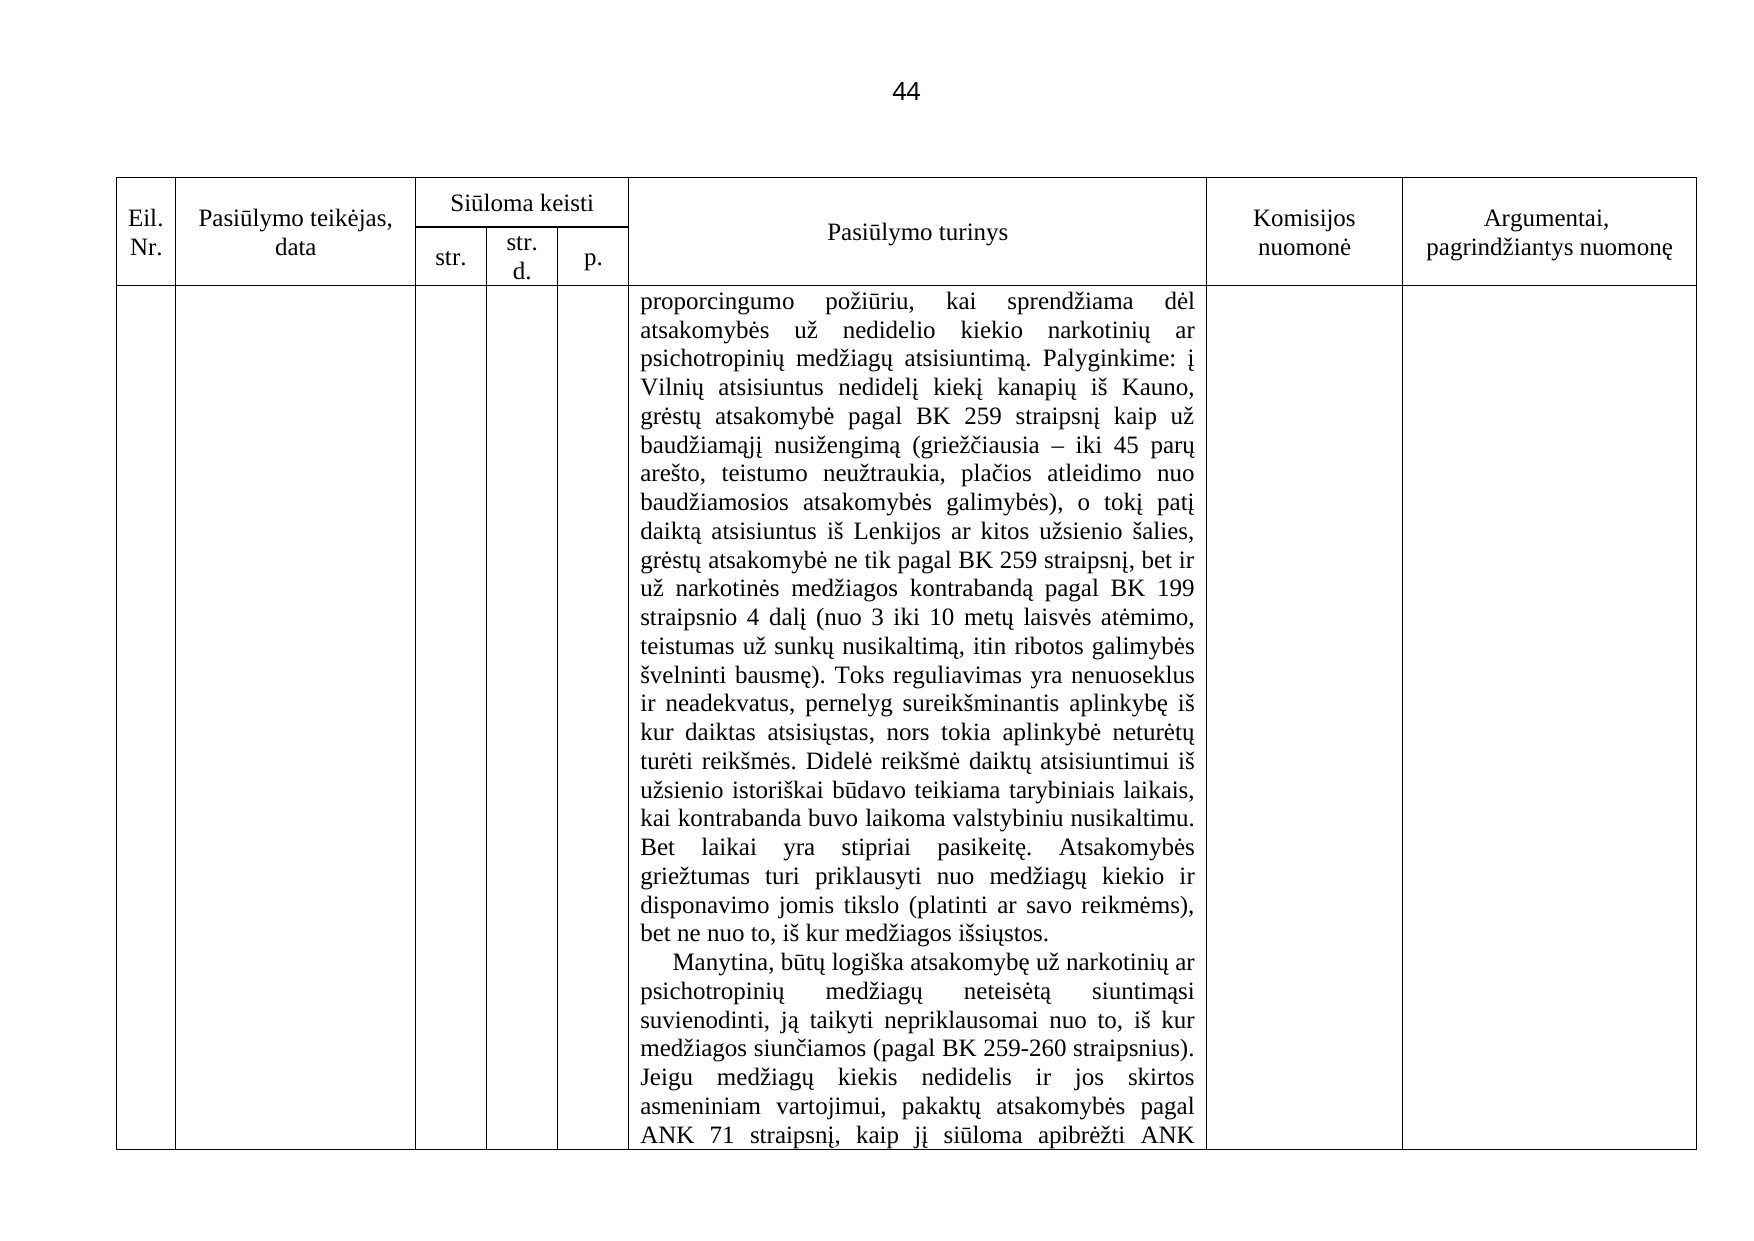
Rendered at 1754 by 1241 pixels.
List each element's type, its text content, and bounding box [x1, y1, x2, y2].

table_cell [558, 286, 628, 1148]
table_cell [1207, 286, 1402, 1148]
table_header Komisijos nuomonė [1207, 178, 1402, 285]
table_cell str. [416, 228, 486, 285]
table_cell [487, 286, 557, 1148]
table_header Siūloma keisti [416, 178, 628, 226]
table_header Argumentai, pagrindžiantys nuomonę [1403, 178, 1696, 285]
table_cell str. d. [487, 228, 557, 285]
table_cell [416, 286, 486, 1148]
table_cell [176, 286, 415, 1148]
table_cell [1403, 286, 1696, 1148]
table_cell p. [558, 228, 628, 285]
table_cell [117, 286, 175, 1148]
table_header Eil. Nr. [117, 178, 175, 285]
table_cell Baudžiamojo kodekso (toliau – BK) 259 straipsnių pakeitimo įstatymo projektui Nr. XIV-96 (toliau – BK pakeitimo projektas) ir administracinių nusižengimų kodekso (toliau – ANK) 71 pakeitimo ir 483 (1) straipsnio papildymo įstatymo projektui Nr. XIV-95 (toliau – ANK pakeitimo ir papildymo projektas) iš esmės pritariame. Abiem projektais žengiami žingsniai įgyvendinant Seimo 2018 metų gruodžio 13 d. nutarimu patvirtintą Valstybinės narkotikų, tabako ir alkoholio kontrolės ir vartojimo prevencijos 2018–2028 metų programą (toliau – Programa). Narkotinių ir psichotropinių medžiagų disponavimo asmeniniams poreikiams be tikslo jų platinti reguliavimo švelninimas, socialinio, o ne baudžiamojo požiūrio akcentavimas yra plačiai moksliškai pripažintas kelias, kuris yra nurodomas ir šios programos 89-93 punktuose. Kita vertus, BK pakeitimo projektas nėra pakankamai išsamus, neatspindi Programos 92 punkte minimos problemos, susijusios su neproporcingai griežtu baudimu už nedidelio kiekio narkotinių ar psichotropinių medžiagų atsisiuntimą iš užsienio (kontrabandą). Lietuvos BK yra išskirtinis tuo, kad jame disponavimas narkotinėmis ir psichotropinėmis medžiagomis yra reguliuojamas ne viename specialiame skyriuje (BK XXXVII skyriuje, kurį sutrumpintai pavadintume „nusikaltimai, susiję su narkotinėmis medžiagomis“), bet ir skyriuje, skirtame nusikaltimams ekonomikai ir verslo tvarkai (BK XXXII skyrius). Toks reguliavimas prieštarauja BK struktūrai, yra perteklinis ir būtent BK XXXII skyriuje numatyta atsakomybė už disponavimą narkotinėmis ar psichotropinėmis medžiagomis (jų kontrabandą, BK 199 straipsnio 4 dalis) yra pati problematiškiausia atsakomybės proporcingumo požiūriu. Tačiau BK pakeitimo projektu nesiūloma keisti BK 199 straipsnio 4 dalies. Tokiam požiūriui nepritariame ir siūlome projektą papildyti nuostata, keičiančia BK 199 straipsnio 4 dalį. Pakeitimo esmė – iš skyriaus „Nusikaltimai ekonomikai ir verslo tvarkai“ pašalinti nuostatas, numatančias atsakomybę už neteisėtą disponavimą narkotinėmis ar psichotropinėmis medžiagomis, jas sukoncentruojant skyriuje, specialiai skirtame atsakomybei už neteisėtą disponavimą tokiomis medžiagomis (XXXVII skyrių). Argumentai: 1) Dabartinis reguliavimas prieštarauja BK struktūrai ir kodekso logikai BK nusikalstamos veikos yra suskirstytos į skyrius pagal tai, kokią vertybę jos pažeidžia. Vertybė dažniausiai įvardijama skyriaus pavadinime. Narkotinių ir psichotropinių medžiagų kontrabanda, akivaizdu, nėra susijusi su ekonomika ir verslo tvarka, tai visuomenės sveikatos ir visuomenės saugumo problema. Tad atsakomybė už tokią veiką neturėtų būti numatyta skyriuje, kuris numato atsakomybę už nusikaltimus ekonomikai ir verslo tvarkai, kuriame yra numatytas kontrabandos nusikaltimas (BK 199 straipsnis). Dabartinis narkotinių ir psichotropinių medžiagų kontrabandos reguliavimas netinkamame skyriuje yra ydingos „tradicijos“ pasekmė. Toks reguliavimo modelis perimtas iš senojo baudžiamojo kodekso (galiojusio iki 2003 m. gegužės 1 d.), kuriame lygiai taip pat atsakomybė už narkotinių medžiagų kontrabandą buvo numatyta skirsnyje „nusikaltimai ūkininkavimo tvarkai“, nors disponavimas narkotinėmis ir psichotropinėmis medžiagomis su ūkininkavimo tvarka iš esmės neturi nieko bendro. Tinkamas reguliavimo pavyzdys galėtų būti Vokietijos baudžiamoji teisė. Vokietijoje atsakomybė už visas baudžiamąsias veikas, susijusias su neteisėtu disponavimu narkotinėmis ir psichotropinėmis medžiagomis, yra numatytos viename, specialiai disponavimo narkotinėmis ir psichotropinėmis medžiagomis reguliavimui skirtame įstatyme (Lietuvoje atitikmuo būtų BK XXXVII skyrius). Jame numatyta atsakomybė už neteisėtą disponavimą narkotinėmis ir psichotropinėmis medžiagomis (29-30b straipsniai) apima ir jų kontrabandą (lygiai kaip Lietuvos BK 259-261 straipsniai). Vokietijos įstatyme, numatančiame atsakomybę už kontrabandą (370 ir 372 straipsniai), narkotinės ir psichotropinės medžiagos neminimos (kaip ir turėtų būti Lietuvos BK 199 straipsnyje). Pabrėžtina ir tai, kad vokiškasis reguliavimo modelis visiškai atitinka tarptautinių įpareigojimų dėl narkotinių ar psichotropinių medžiagų apyvartos kontrolės reikalavimus. Dabartinis reguliavimas yra perteklinis Narkotinių ar psichotropinių medžiagų kontrabanda praktikoje visuomet kvalifikuojama kaip idealioji sutaptis tarp BK 199 straipsnio 4 dalies ir atitinkamai BK 259 arba 260 straipsnių. Praktiniu požiūriu tai yra perteklinis kvalifikavimas. BK 259 ir 260 straipsniai yra savaime pakankami apibrėžti minėtų medžiagų kontrabandą (kuri yra tas pats disponavimas (gabenimas, siuntimas, įgijimas)) ir numato pakankamai griežtas bausmes (BK 260 straipsnio 2 ir 3 dalys numato netgi daug griežtesnes sankcijas, nei BK 199 straipsnio 4 dalis), kurios leistų tinkamai įvertinti nusikalstamą veiką net jei tai būtų tarptautinės organizuotos grupės daroma stambaus masto narkotinių medžiagų kontrabanda. Tad iš BK 199 straipsnio 4 dalies pašalinus narkotinių ar psichotropinių medžiagų kontrabandos požymius, teisinė spraga ar nepagrįstai švelnios atsakomybės galimybė nesusidarytų. 3) Dabartinis reguliavimas problematiškas sankcijų proporcingumo požiūriu Dabartinis reguliavimas problematiškas sankcijų proporcingumo požiūriu, kai sprendžiama dėl atsakomybės už nedidelio kiekio narkotinių ar psichotropinių medžiagų atsisiuntimą. Palyginkime: į Vilnių atsisiuntus nedidelį kiekį kanapių iš Kauno, grėstų atsakomybė pagal BK 259 straipsnį kaip už baudžiamąjį nusižengimą (griežčiausia – iki 45 parų arešto, teistumo neužtraukia, plačios atleidimo nuo baudžiamosios atsakomybės galimybės), o tokį patį daiktą atsisiuntus iš Lenkijos ar kitos užsienio šalies, grėstų atsakomybė ne tik pagal BK 259 straipsnį, bet ir už narkotinės medžiagos kontrabandą pagal BK 199 straipsnio 4 dalį (nuo 3 iki 10 metų laisvės atėmimo, teistumas už sunkų nusikaltimą, itin ribotos galimybės švelninti bausmę). Toks reguliavimas yra nenuoseklus ir neadekvatus, pernelyg sureikšminantis aplinkybę iš kur daiktas atsisiųstas, nors tokia aplinkybė neturėtų turėti reikšmės. Didelė reikšmė daiktų atsisiuntimui iš užsienio istoriškai būdavo teikiama tarybiniais laikais, kai kontrabanda buvo laikoma valstybiniu nusikaltimu. Bet laikai yra stipriai pasikeitę. Atsakomybės griežtumas turi priklausyti nuo medžiagų kiekio ir disponavimo jomis tikslo (platinti ar savo reikmėms), bet ne nuo to, iš kur medžiagos išsiųstos. Manytina, būtų logiška atsakomybę už narkotinių ar psichotropinių medžiagų neteisėtą siuntimąsi suvienodinti, ją taikyti nepriklausomai nuo to, iš kur medžiagos siunčiamos (pagal BK 259-260 straipsnius). Jeigu medžiagų kiekis nedidelis ir jos skirtos asmeniniam vartojimui, pakaktų atsakomybės pagal ANK 71 straipsnį, kaip jį siūloma apibrėžti ANK pakeitimo ir papildymo projekte. Kartu norime atkreipti dėmesį, kad Seimo narys M. Majauskas yra pateikęs BK 199 straipsnio pakeitimo įstatymo projektą Nr. XIIIP-3166, taip pat Vyriausybė yra parengusi BK pakeitimo įstatymo projektą XIIIP-4856, kuriuo taip pat siūloma keisti BK 199 straipsnį, tačiau abu šie projektai minėtų problemų neišsprendžia. Jas galima išspręsti tik iš šio straipsnio pašalinus narkotinių ar psichotropinių medžiagų kontrabandos požymius. [629, 286, 1206, 1148]
table_header Pasiūlymo teikėjas, data [176, 178, 415, 285]
table_header Pasiūlymo turinys [629, 178, 1206, 285]
